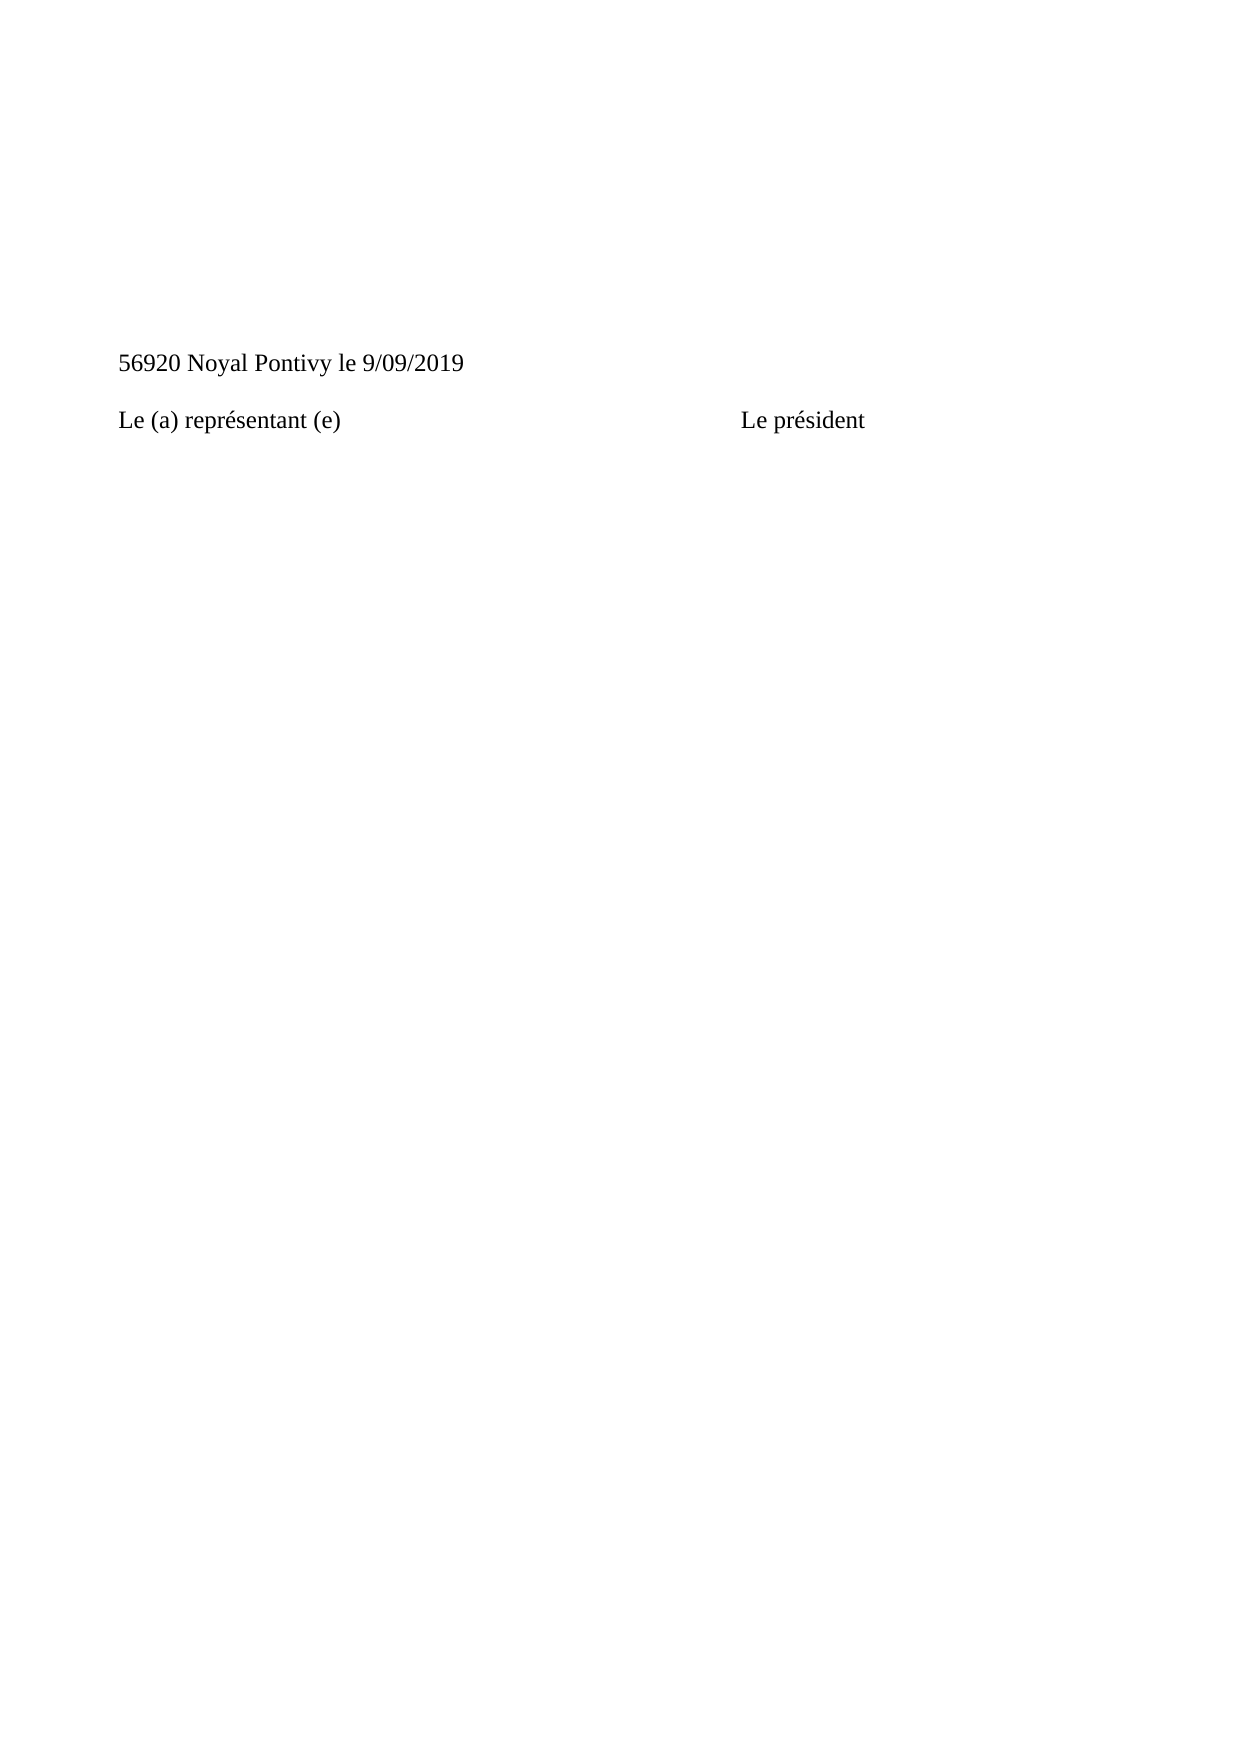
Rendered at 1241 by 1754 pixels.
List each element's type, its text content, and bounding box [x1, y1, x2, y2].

text Le (a) représentant (e) Le président [118, 406, 1122, 434]
text 56920 Noyal Pontivy le 9/09/2019 [118, 348, 1122, 377]
